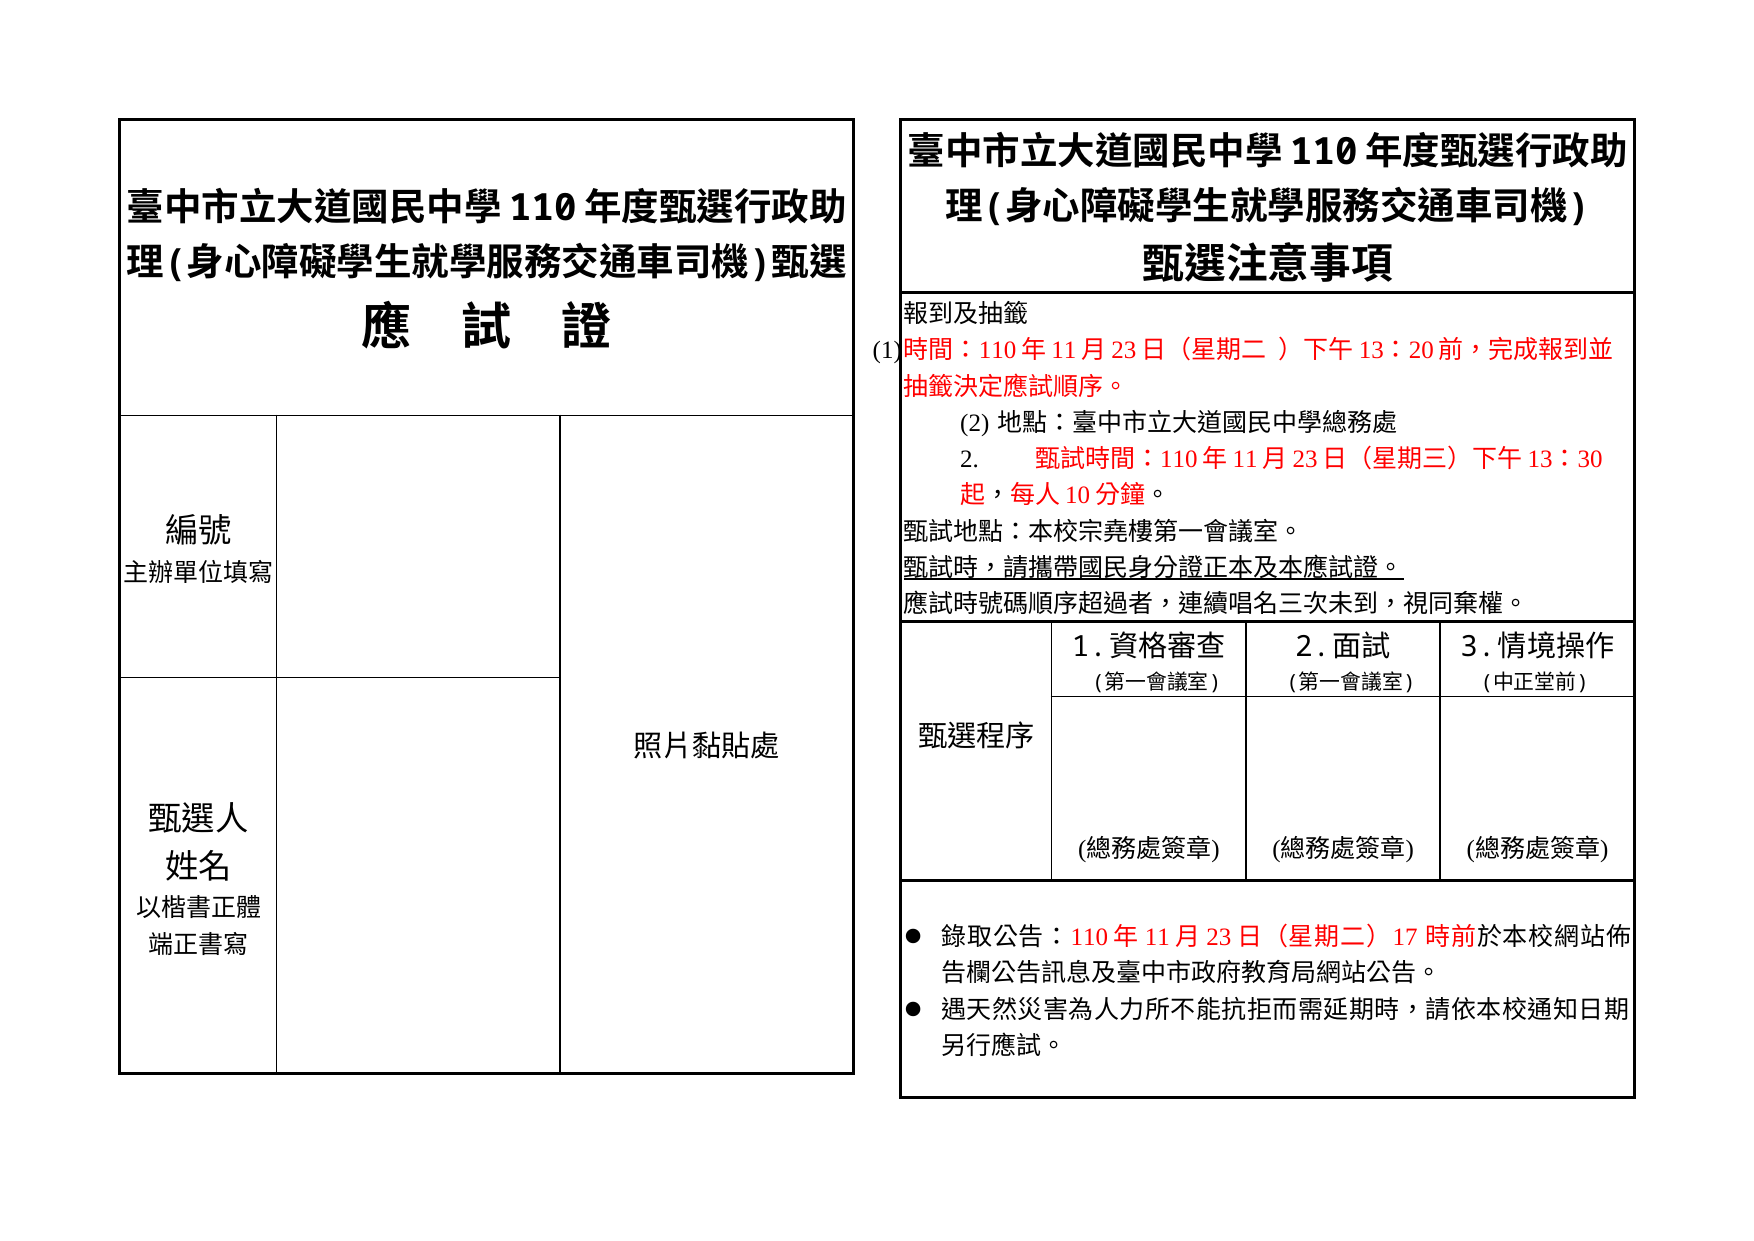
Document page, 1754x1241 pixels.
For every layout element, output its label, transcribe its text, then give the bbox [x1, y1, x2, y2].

table_cell 編號 主辦單位填寫 [121, 416, 276, 677]
table_cell (總務處簽章) [1052, 697, 1245, 879]
table_cell 報到及抽籤 時間：110年11月23日（星期二 ）下午13：20前，完成報到並抽籤決定應試順序。 地點：臺中市立大道國民中學總務處 甄試時間：110年11月23日（星期三）下午13：30起，每人10分鐘。 甄試地點：本校宗堯樓第一會議室。 甄試時，請攜帶國民身分證正本及本應試證。 應試時號碼順序超過者，連續唱名三次未到，視同棄權。 [902, 294, 1633, 620]
table_cell 甄選人 姓名 以楷書正體 端正書寫 [121, 678, 276, 1072]
table_cell [277, 678, 559, 1072]
table_cell 面試 (第一會議室) [1247, 623, 1439, 696]
table_cell 照片黏貼處 [561, 416, 852, 1072]
table_cell (總務處簽章) [1247, 697, 1439, 879]
table_header 臺中市立大道國民中學110年度甄選行政助理(身心障礙學生就學服務交通車司機) 甄選注意事項 [902, 121, 1633, 291]
table_cell 錄取公告：110年11月23日（星期二）17 時前於本校網站佈告欄公告訊息及臺中市政府教育局網站公告。 遇天然災害為人力所不能抗拒而需延期時，請依本校通知日期另行應試。 [902, 882, 1633, 1096]
table_cell 資格審查 (第一會議室) [1052, 623, 1245, 696]
table_header 臺中市立大道國民中學110年度甄選行政助理(身心障礙學生就學服務交通車司機)甄選 應 試 證 [121, 121, 852, 414]
table_cell (總務處簽章) [1441, 697, 1633, 879]
table_cell [277, 416, 559, 677]
table_cell 情境操作 (中正堂前) [1441, 623, 1633, 696]
table_cell 甄選程序 [902, 623, 1051, 879]
